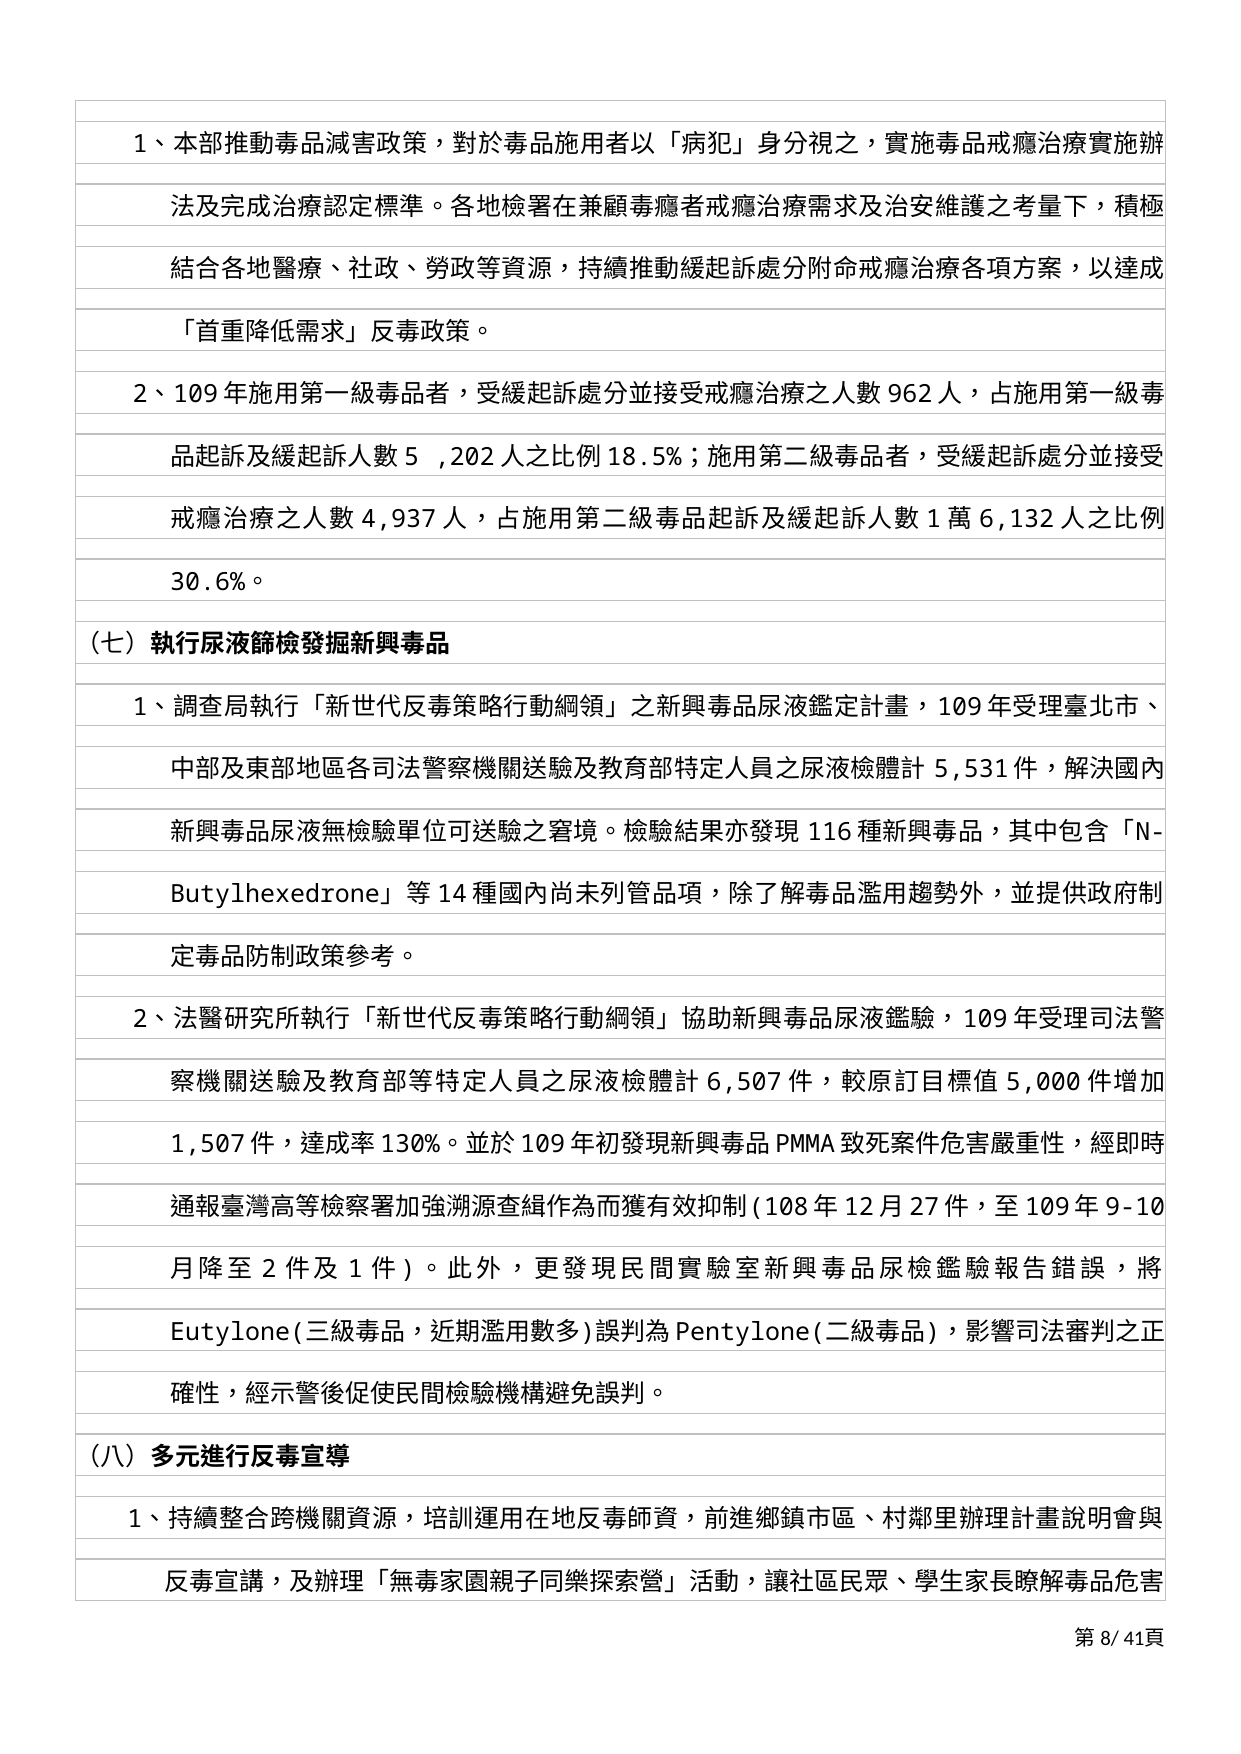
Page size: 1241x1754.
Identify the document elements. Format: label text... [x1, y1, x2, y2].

text Butylhexedrone」等14種國內尚未列管品項，除了解毒品濫用趨勢外，並提供政府制 [132, 872, 1165, 913]
text [127, 1476, 1165, 1496]
text 品起訴及緩起訴人數5 ,202人之比例18.5%；施用第二級毒品者，受緩起訴處分並接受 [132, 435, 1165, 475]
text 2、109年施用第一級毒品者，受緩起訴處分並接受戒癮治療之人數962人，占施用第一級毒 [132, 372, 1165, 413]
text [132, 351, 1165, 371]
text [132, 851, 1165, 871]
text 確性，經示警後促使民間檢驗機構避免誤判。 [132, 1372, 1165, 1413]
text [132, 1101, 1165, 1121]
text 新興毒品尿液無檢驗單位可送驗之窘境。檢驗結果亦發現116種新興毒品，其中包含「N- [132, 810, 1165, 850]
text 通報臺灣高等檢察署加強溯源查緝作為而獲有效抑制(108年12月27件，至109年9-10 [132, 1185, 1165, 1225]
text （八）多元進行反毒宣導 [76, 1435, 1165, 1475]
text [132, 914, 1165, 933]
text [132, 101, 1165, 121]
text [76, 601, 1165, 621]
text [127, 1539, 1165, 1558]
text [132, 976, 1165, 996]
text 法及完成治療認定標準。各地檢署在兼顧毒癮者戒癮治療需求及治安維護之考量下，積極 [132, 185, 1165, 225]
text 1、調查局執行「新世代反毒策略行動綱領」之新興毒品尿液鑑定計畫，109年受理臺北市、 [132, 685, 1165, 725]
text 中部及東部地區各司法警察機關送驗及教育部特定人員之尿液檢體計5,531件，解決國內 [132, 747, 1165, 788]
text [132, 476, 1165, 496]
text 「首重降低需求」反毒政策。 [132, 310, 1165, 350]
text 察機關送驗及教育部等特定人員之尿液檢體計6,507件，較原訂目標值5,000件增加 [132, 1060, 1165, 1100]
text 戒癮治療之人數4,937人，占施用第二級毒品起訴及緩起訴人數1萬6,132人之比例 [132, 497, 1165, 538]
text [132, 726, 1165, 746]
text [132, 1039, 1165, 1058]
text 1、持續整合跨機關資源，培訓運用在地反毒師資，前進鄉鎮市區、村鄰里辦理計畫說明會與 [127, 1497, 1165, 1538]
text [132, 1289, 1165, 1308]
text 1,507件，達成率130%。並於109年初發現新興毒品PMMA致死案件危害嚴重性，經即時 [132, 1122, 1165, 1163]
text [132, 226, 1165, 246]
text [132, 1351, 1165, 1371]
text 2、法醫研究所執行「新世代反毒策略行動綱領」協助新興毒品尿液鑑驗，109年受理司法警 [132, 997, 1165, 1038]
text （七）執行尿液篩檢發掘新興毒品 [76, 622, 1165, 663]
text 月降至2件及1件)。此外，更發現民間實驗室新興毒品尿檢鑑驗報告錯誤，將 [132, 1247, 1165, 1288]
text [132, 1164, 1165, 1183]
text [132, 289, 1165, 308]
text [132, 164, 1165, 183]
text 反毒宣講，及辦理「無毒家園親子同樂探索營」活動，讓社區民眾、學生家長瞭解毒品危害 [127, 1560, 1165, 1600]
text 結合各地醫療、社政、勞政等資源，持續推動緩起訴處分附命戒癮治療各項方案，以達成 [132, 247, 1165, 288]
text [132, 414, 1165, 433]
text [132, 664, 1165, 683]
text [132, 789, 1165, 808]
text 30.6%。 [132, 560, 1165, 600]
text Eutylone(三級毒品，近期濫用數多)誤判為Pentylone(二級毒品)，影響司法審判之正 [132, 1310, 1165, 1350]
text [132, 539, 1165, 558]
text [132, 1226, 1165, 1246]
text 定毒品防制政策參考。 [132, 935, 1165, 975]
text 1、本部推動毒品減害政策，對於毒品施用者以「病犯」身分視之，實施毒品戒癮治療實施辦 [132, 122, 1165, 163]
text [76, 1414, 1165, 1433]
